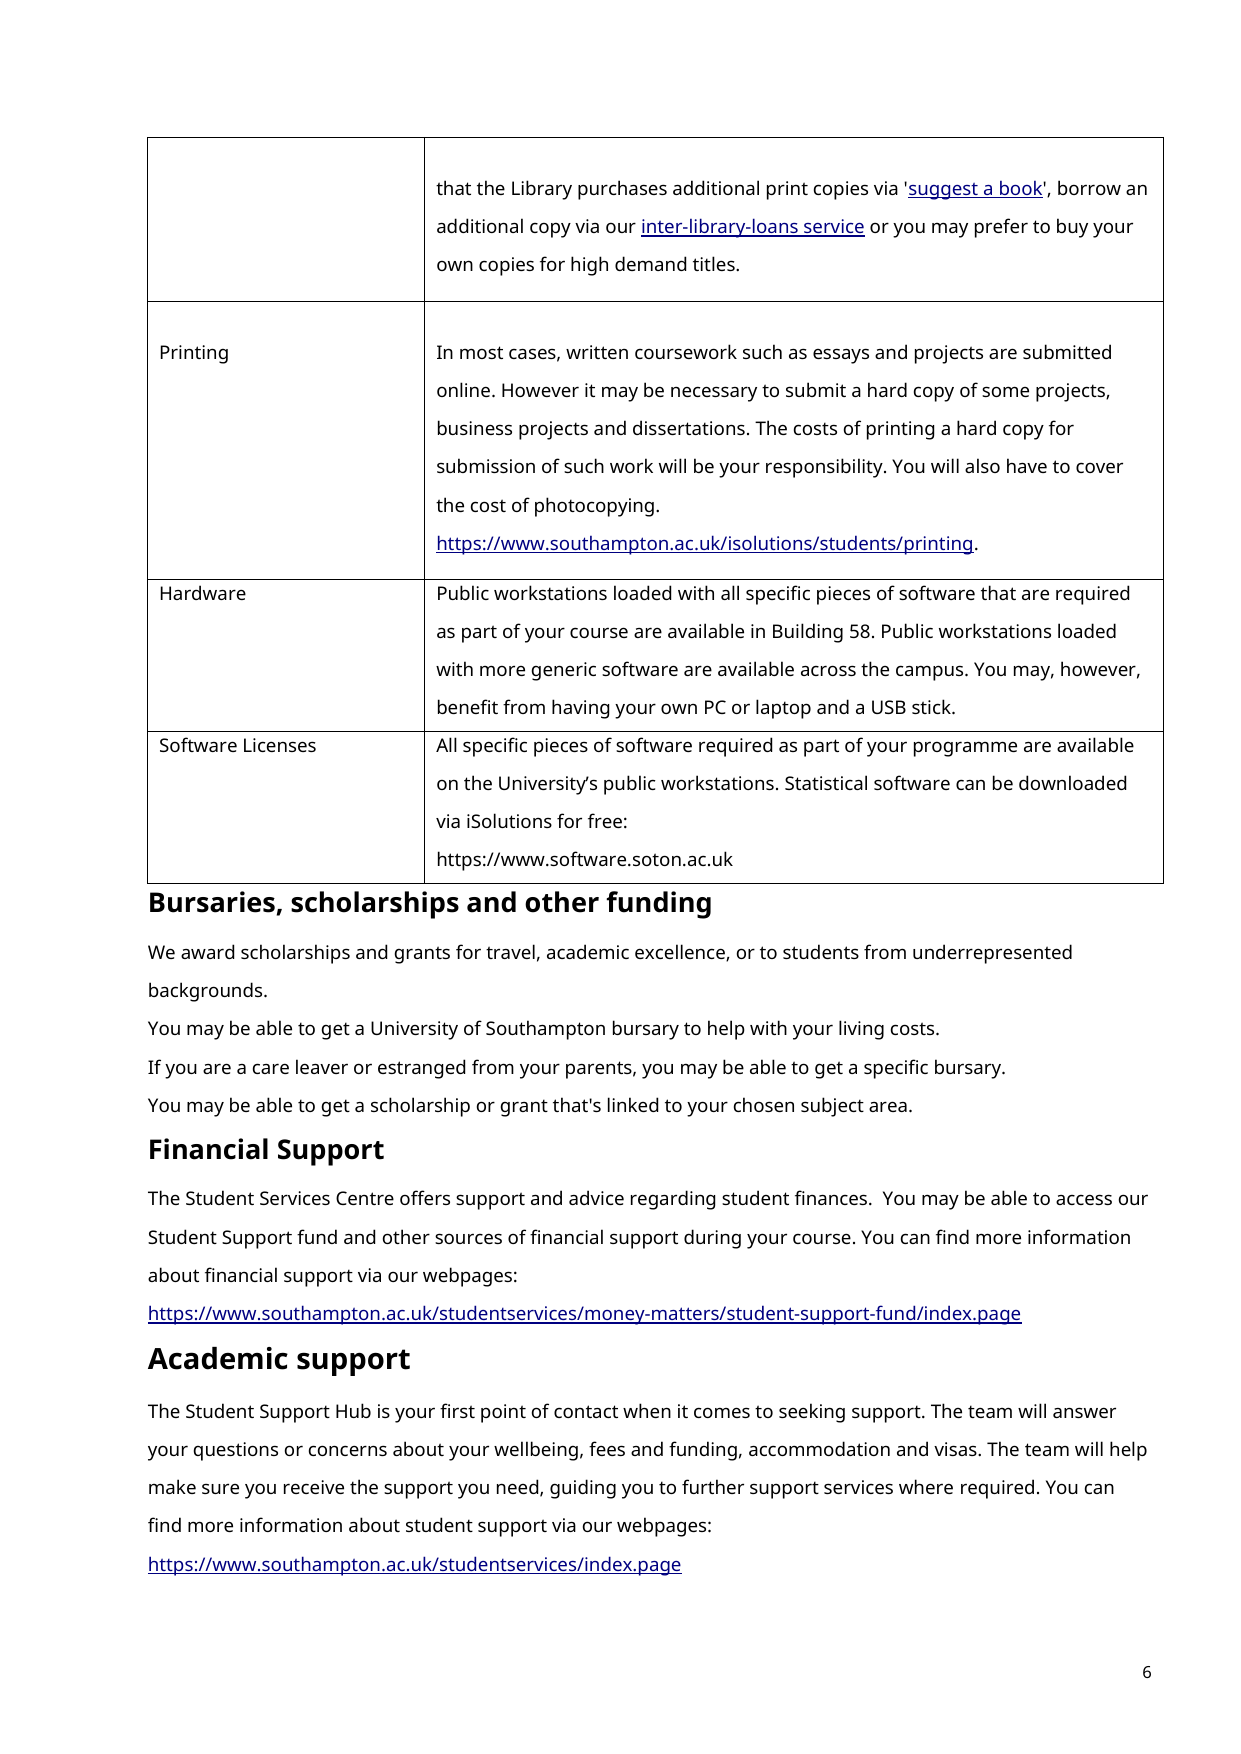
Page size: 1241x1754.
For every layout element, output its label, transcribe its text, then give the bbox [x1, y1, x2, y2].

table_cell In most cases, written coursework such as essays and projects are submitted online. However it may be necessary to submit a hard copy of some projects, business projects and dissertations. The costs of printing a hard copy for submission of such work will be your responsibility. You will also have to cover the cost of photocopying. https://www.southampton.ac.uk/isolutions/students/printing. [425, 302, 1163, 579]
text We award scholarships and grants for travel, academic excellence, or to students from underrepresented backgrounds. [148, 939, 1152, 1003]
text You may be able to get a scholarship or grant that's linked to your chosen subject area. [148, 1092, 1152, 1118]
text The Student Support Hub is your first point of contact when it comes to seeking support. The team will answer your questions or concerns about your wellbeing, fees and funding, accommodation and visas. The team will help make sure you receive the support you need, guiding you to further support services where required. You can find more information about student support via our webpages: [148, 1398, 1152, 1538]
subtitle Academic support [148, 1339, 1152, 1378]
table_cell Hardware [148, 580, 424, 731]
table_cell [148, 138, 424, 301]
text https://www.southampton.ac.uk/studentservices/index.page [148, 1551, 1152, 1577]
table_cell Public workstations loaded with all specific pieces of software that are required as part of your course are available in Building 58. Public workstations loaded with more generic software are available across the campus. You may, however, benefit from having your own PC or laptop and a USB stick. [425, 580, 1163, 731]
table_cell All specific pieces of software required as part of your programme are available on the University’s public workstations. Statistical software can be downloaded via iSolutions for free: https://www.software.soton.ac.uk [425, 732, 1163, 883]
subtitle Bursaries, scholarships and other funding [148, 884, 1152, 921]
text The Student Services Centre offers support and advice regarding student finances. You may be able to access our Student Support fund and other sources of financial support during your course. You can find more information about financial support via our webpages: https://www.southampton.ac.uk/studentservices/money-matters/student-support-fund/index.page [148, 1186, 1152, 1326]
table_cell Software Licenses [148, 732, 424, 883]
text If you are a care leaver or estranged from your parents, you may be able to get a specific bursary. [148, 1054, 1152, 1079]
table_cell that the Library purchases additional print copies via 'suggest a book', borrow an additional copy via our inter-library-loans service or you may prefer to buy your own copies for high demand titles. [425, 138, 1163, 301]
subtitle Financial Support [148, 1130, 1152, 1167]
text You may be able to get a University of Southampton bursary to help with your living costs. [148, 1016, 1152, 1041]
table_cell Printing [148, 302, 424, 579]
